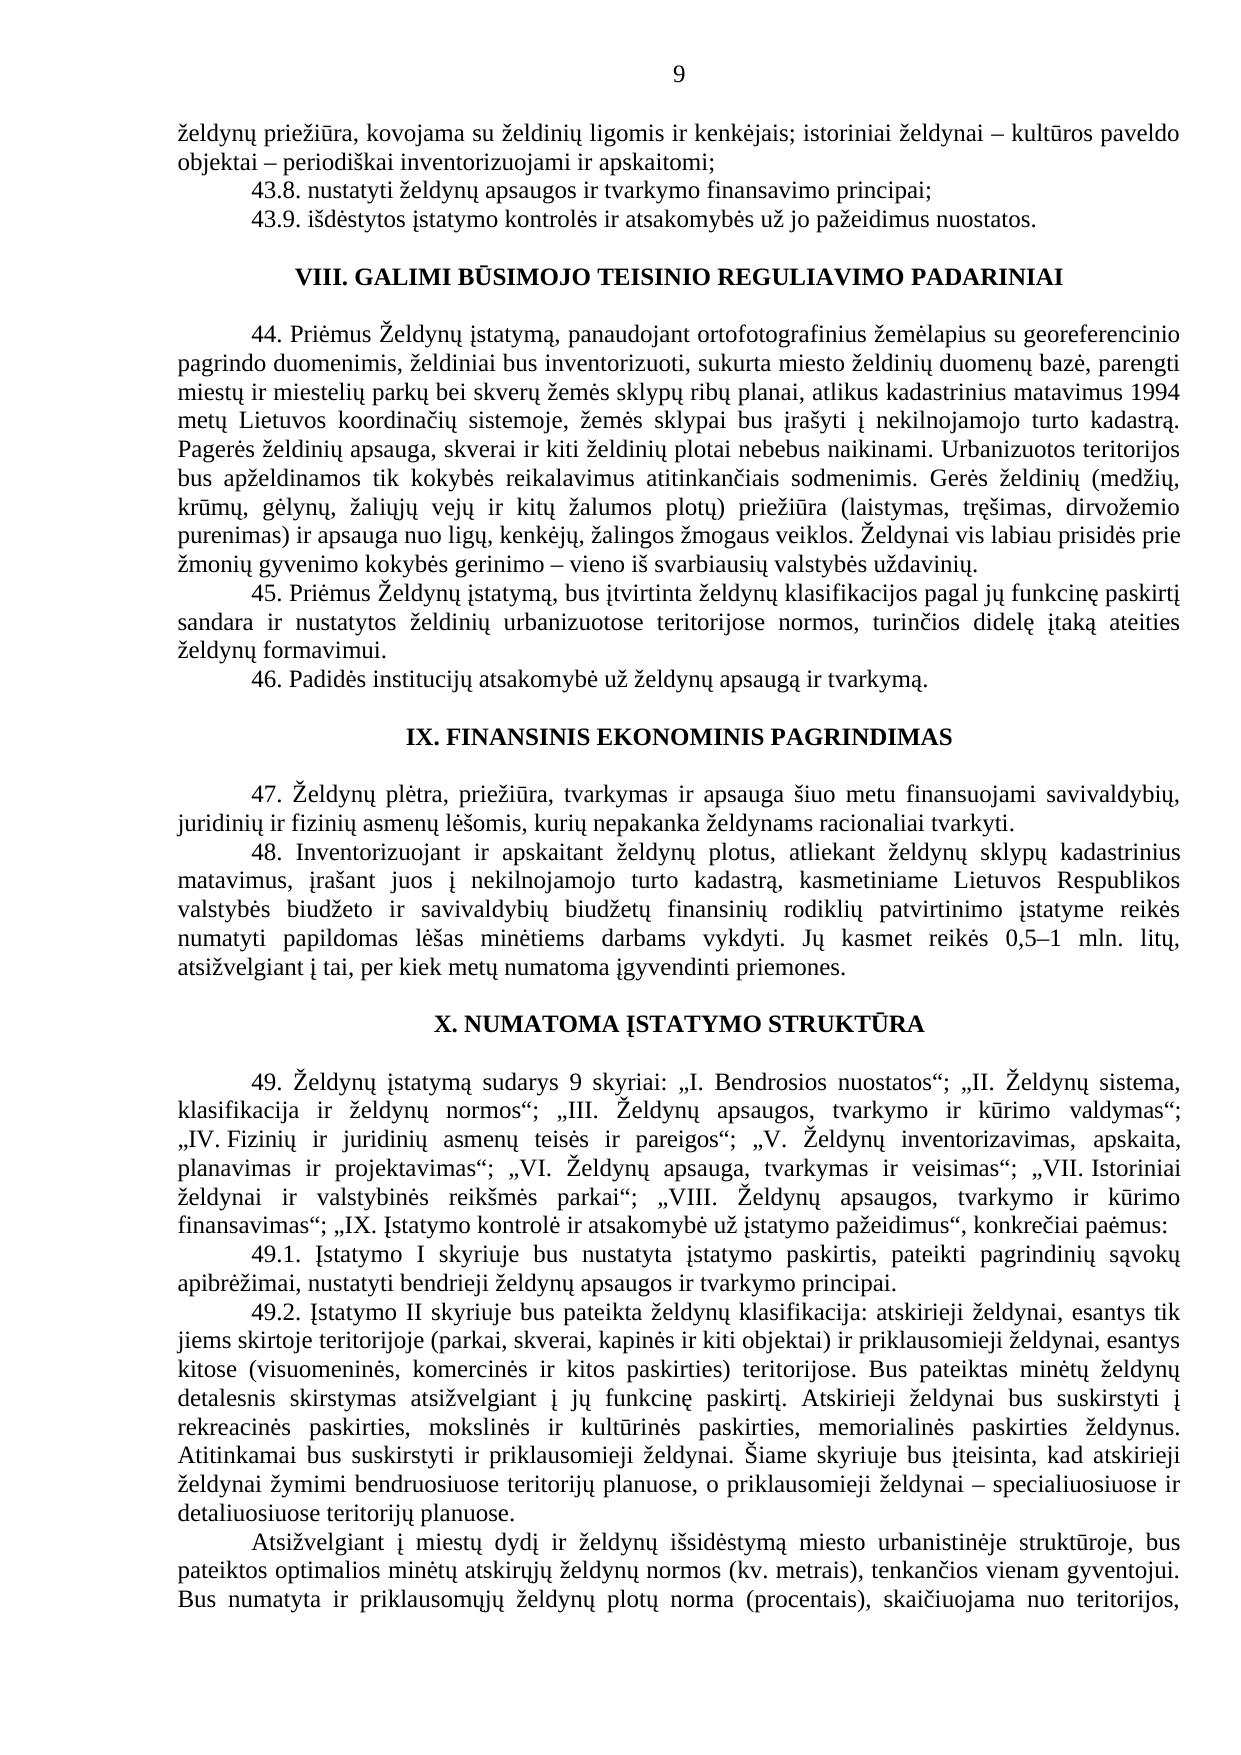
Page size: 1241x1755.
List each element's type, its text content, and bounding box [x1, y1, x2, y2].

text 43.8. nustatyti želdynų apsaugos ir tvarkymo finansavimo principai; [177, 176, 1181, 204]
text želdynų priežiūra, kovojama su želdinių ligomis ir kenkėjais; istoriniai želdynai – kultūros paveldo objektai – periodiškai inventorizuojami ir apskaitomi; [177, 118, 1181, 176]
text 48. Inventorizuojant ir apskaitant želdynų plotus, atliekant želdynų sklypų kadastrinius matavimus, įrašant juos į nekilnojamojo turto kadastrą, kasmetiniame Lietuvos Respublikos valstybės biudžeto ir savivaldybių biudžetų finansinių rodiklių patvirtinimo įstatyme reikės numatyti papildomas lėšas minėtiems darbams vykdyti. Jų kasmet reikės 0,5–1 mln. litų, atsižvelgiant į tai, per kiek metų numatoma įgyvendinti priemones. [177, 837, 1181, 981]
text 43.9. išdėstytos įstatymo kontrolės ir atsakomybės už jo pažeidimus nuostatos. [177, 204, 1181, 233]
text 49.1. Įstatymo I skyriuje bus nustatyta įstatymo paskirtis, pateikti pagrindinių sąvokų apibrėžimai, nustatyti bendrieji želdynų apsaugos ir tvarkymo principai. [177, 1239, 1181, 1297]
text IX. FINANSINIS EKONOMINIS PAGRINDIMAS [177, 722, 1181, 751]
text VIII. GALIMI BŪSIMOJO TEISINIO REGULIAVIMO PADARINIAI [177, 262, 1181, 291]
text 45. Priėmus Želdynų įstatymą, bus įtvirtinta želdynų klasifikacijos pagal jų funkcinę paskirtį sandara ir nustatytos želdinių urbanizuotose teritorijose normos, turinčios didelę įtaką ateities želdynų formavimui. [177, 578, 1181, 664]
text 49.2. Įstatymo II skyriuje bus pateikta želdynų klasifikacija: atskirieji želdynai, esantys tik jiems skirtoje teritorijoje (parkai, skverai, kapinės ir kiti objektai) ir priklausomieji želdynai, esantys kitose (visuomeninės, komercinės ir kitos paskirties) teritorijose. Bus pateiktas minėtų želdynų detalesnis skirstymas atsižvelgiant į jų funkcinę paskirtį. Atskirieji želdynai bus suskirstyti į rekreacinės paskirties, mokslinės ir kultūrinės paskirties, memorialinės paskirties želdynus. Atitinkamai bus suskirstyti ir priklausomieji želdynai. Šiame skyriuje bus įteisinta, kad atskirieji želdynai žymimi bendruosiuose teritorijų planuose, o priklausomieji želdynai – specialiuosiuose ir detaliuosiuose teritorijų planuose. [177, 1297, 1181, 1527]
text 47. Želdynų plėtra, priežiūra, tvarkymas ir apsauga šiuo metu finansuojami savivaldybių, juridinių ir fizinių asmenų lėšomis, kurių nepakanka želdynams racionaliai tvarkyti. [177, 779, 1181, 837]
text Atsižvelgiant į miestų dydį ir želdynų išsidėstymą miesto urbanistinėje struktūroje, bus pateiktos optimalios minėtų atskirųjų želdynų normos (kv. metrais), tenkančios vienam gyventojui. Bus numatyta ir priklausomųjų želdynų plotų norma (procentais), skaičiuojama nuo teritorijos, [177, 1527, 1181, 1613]
text X. NUMATOMA ĮSTATYMO STRUKTŪRA [177, 1009, 1181, 1038]
text 44. Priėmus Želdynų įstatymą, panaudojant ortofotografinius žemėlapius su georeferencinio pagrindo duomenimis, želdiniai bus inventorizuoti, sukurta miesto želdinių duomenų bazė, parengti miestų ir miestelių parkų bei skverų žemės sklypų ribų planai, atlikus kadastrinius matavimus 1994 metų Lietuvos koordinačių sistemoje, žemės sklypai bus įrašyti į nekilnojamojo turto kadastrą. Pagerės želdinių apsauga, skverai ir kiti želdinių plotai nebebus naikinami. Urbanizuotos teritorijos bus apželdinamos tik kokybės reikalavimus atitinkančiais sodmenimis. Gerės želdinių (medžių, krūmų, gėlynų, žaliųjų vejų ir kitų žalumos plotų) priežiūra (laistymas, tręšimas, dirvožemio purenimas) ir apsauga nuo ligų, kenkėjų, žalingos žmogaus veiklos. Želdynai vis labiau prisidės prie žmonių gyvenimo kokybės gerinimo – vieno iš svarbiausių valstybės uždavinių. [177, 319, 1181, 578]
text 49. Želdynų įstatymą sudarys 9 skyriai: „I. Bendrosios nuostatos“; „II. Želdynų sistema, klasifikacija ir želdynų normos“; „III. Želdynų apsaugos, tvarkymo ir kūrimo valdymas“; „IV. Fizinių ir juridinių asmenų teisės ir pareigos“; „V. Želdynų inventorizavimas, apskaita, planavimas ir projektavimas“; „VI. Želdynų apsauga, tvarkymas ir veisimas“; „VII. Istoriniai želdynai ir valstybinės reikšmės parkai“; „VIII. Želdynų apsaugos, tvarkymo ir kūrimo finansavimas“; „IX. Įstatymo kontrolė ir atsakomybė už įstatymo pažeidimus“, konkrečiai paėmus: [177, 1067, 1181, 1239]
text 46. Padidės institucijų atsakomybė už želdynų apsaugą ir tvarkymą. [177, 664, 1181, 693]
